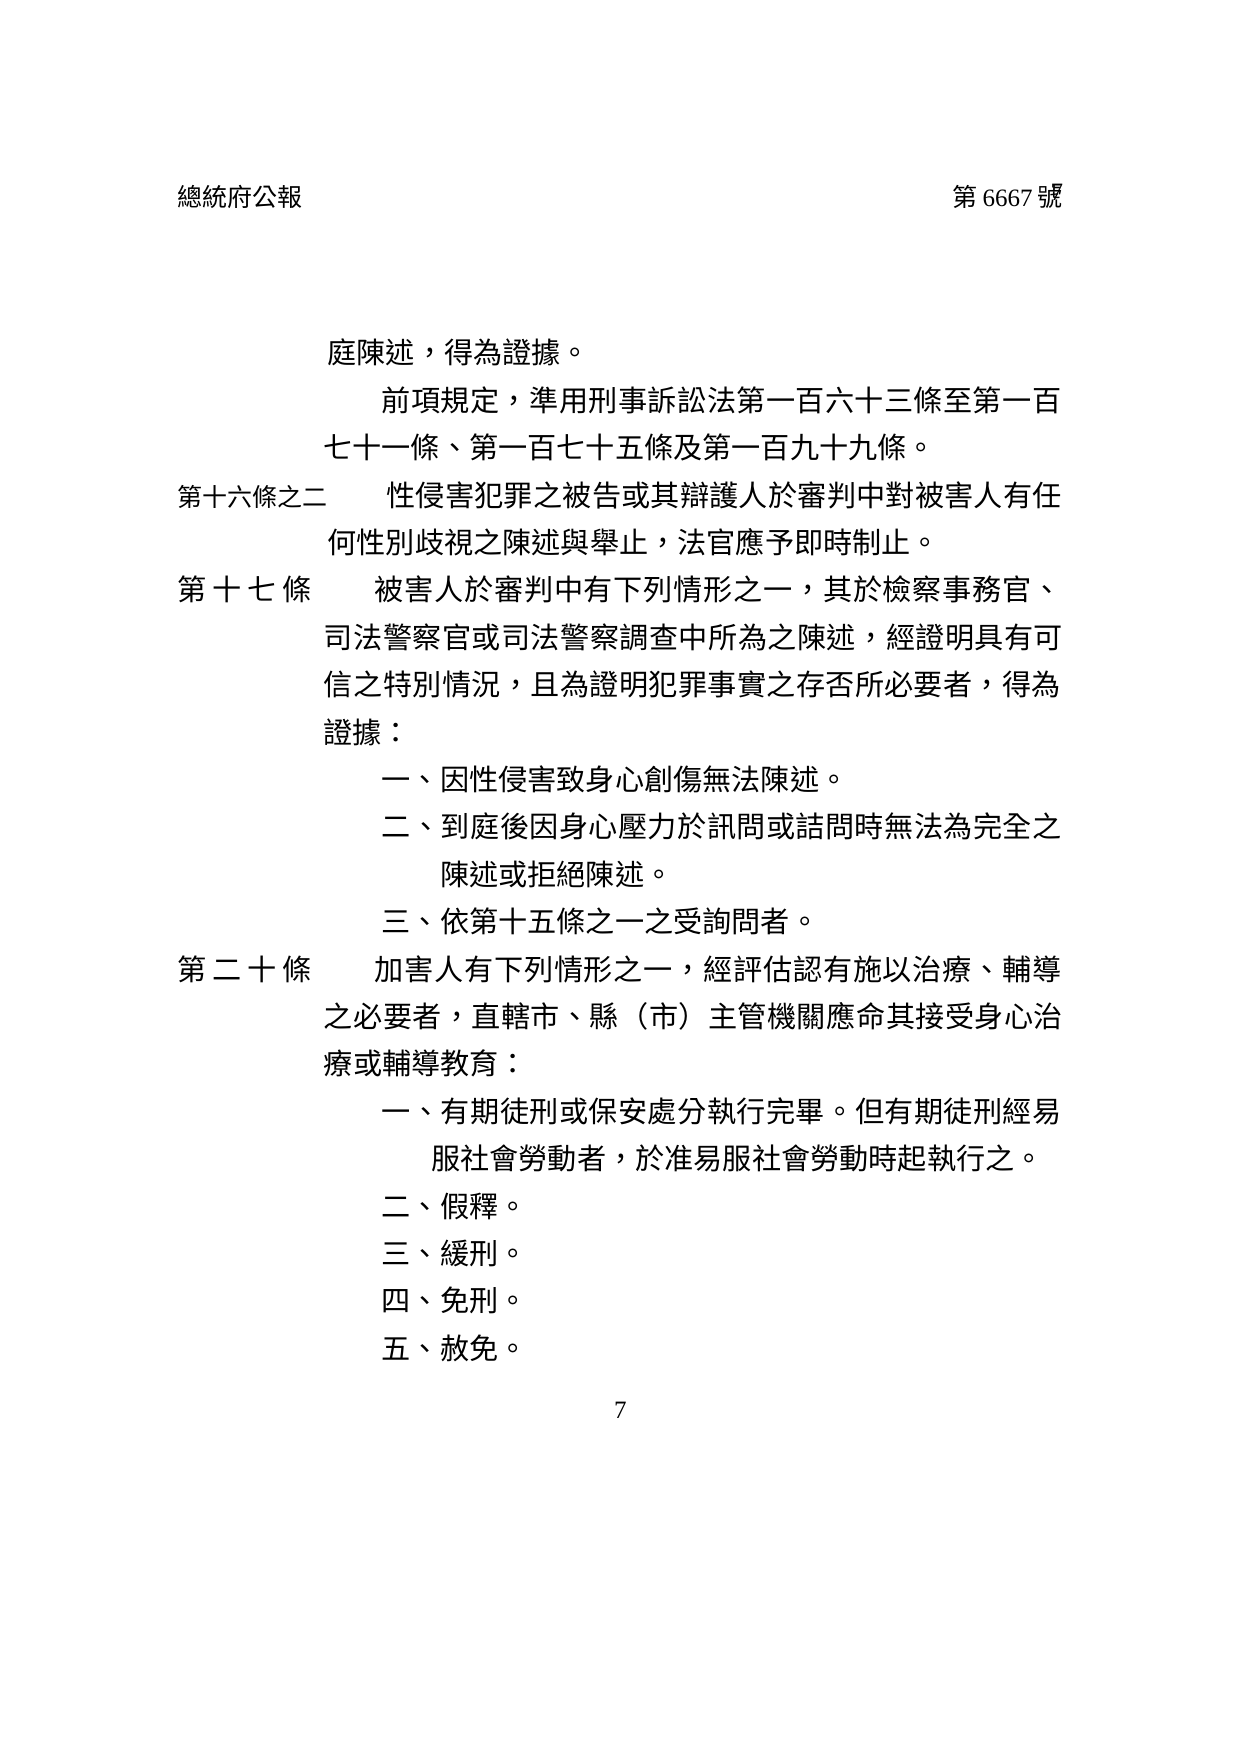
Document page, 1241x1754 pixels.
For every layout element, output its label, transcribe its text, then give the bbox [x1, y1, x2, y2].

text 三、依第十五條之一之受詢問者。 [381, 895, 1063, 942]
text 第二十條 加害人有下列情形之一，經評估認有施以治療、輔導之必要者，直轄市、縣（市）主管機關應命其接受身心治療或輔導教育： [177, 942, 1063, 1084]
text 第十六條之二 性侵害犯罪之被告或其辯護人於審判中對被害人有任何性別歧視之陳述與舉止，法官應予即時制止。 [177, 468, 1063, 563]
text 二、到庭後因身心壓力於訊問或詰問時無法為完全之陳述或拒絕陳述。 [381, 800, 1063, 895]
text 五、赦免。 [381, 1321, 1063, 1369]
text 一、因性侵害致身心創傷無法陳述。 [381, 752, 1063, 800]
text 一、有期徒刑或保安處分執行完畢。但有期徒刑經易服社會勞動者，於准易服社會勞動時起執行之。 [381, 1084, 1063, 1179]
text 三、緩刑。 [381, 1226, 1063, 1274]
text 庭陳述，得為證據。 [177, 326, 1063, 373]
text 二、假釋。 [381, 1179, 1063, 1226]
text 前項規定，準用刑事訴訟法第一百六十三條至第一百七十一條、第一百七十五條及第一百九十九條。 [323, 373, 1063, 468]
text 第十七條 被害人於審判中有下列情形之一，其於檢察事務官、司法警察官或司法警察調查中所為之陳述，經證明具有可信之特別情況，且為證明犯罪事實之存否所必要者，得為證據： [177, 563, 1063, 752]
text 四、免刑。 [381, 1274, 1063, 1321]
